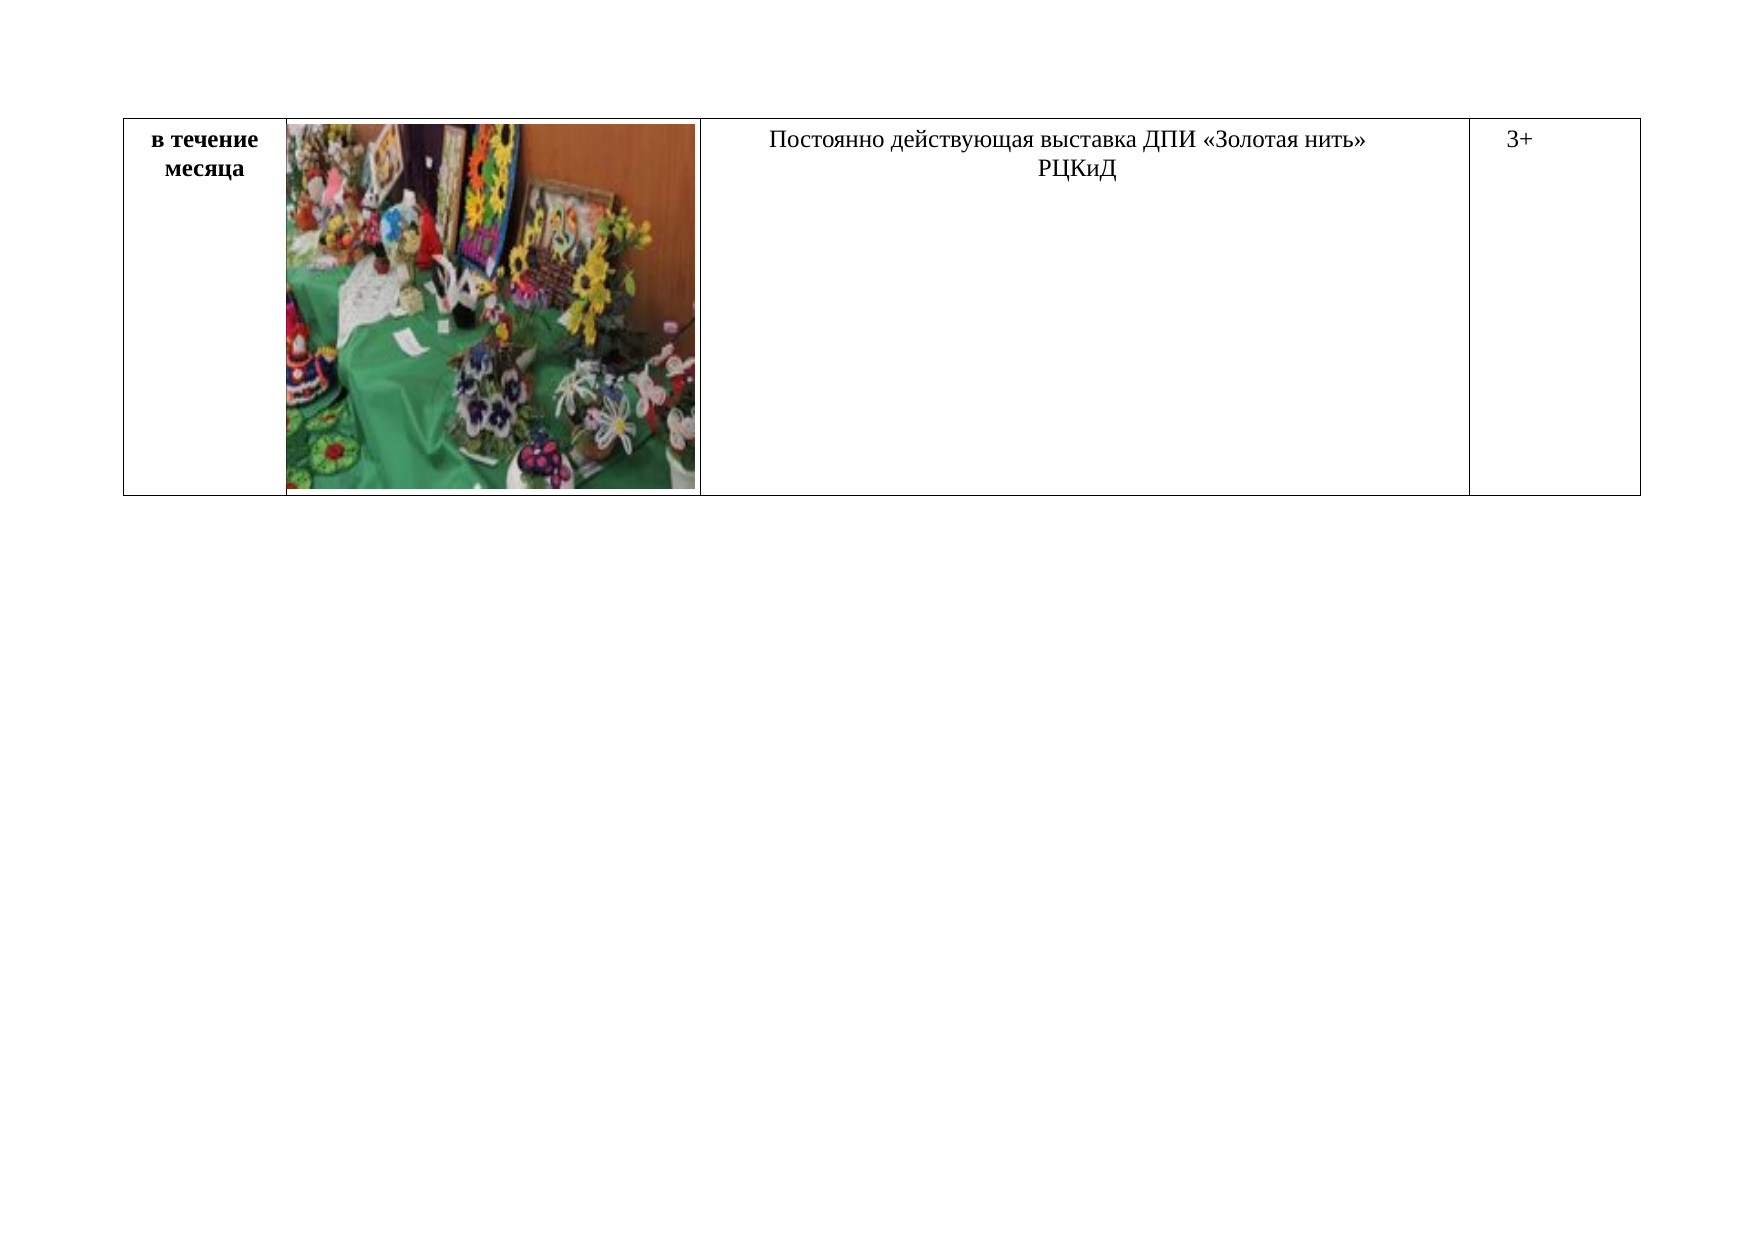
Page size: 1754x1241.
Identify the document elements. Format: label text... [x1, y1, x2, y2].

table_cell в течение месяца [124, 119, 286, 494]
table_cell Постоянно действующая выставка ДПИ «Золотая нить» РЦКиД [701, 119, 1469, 494]
table_cell 3+ [1470, 119, 1640, 494]
table_cell [287, 119, 700, 494]
